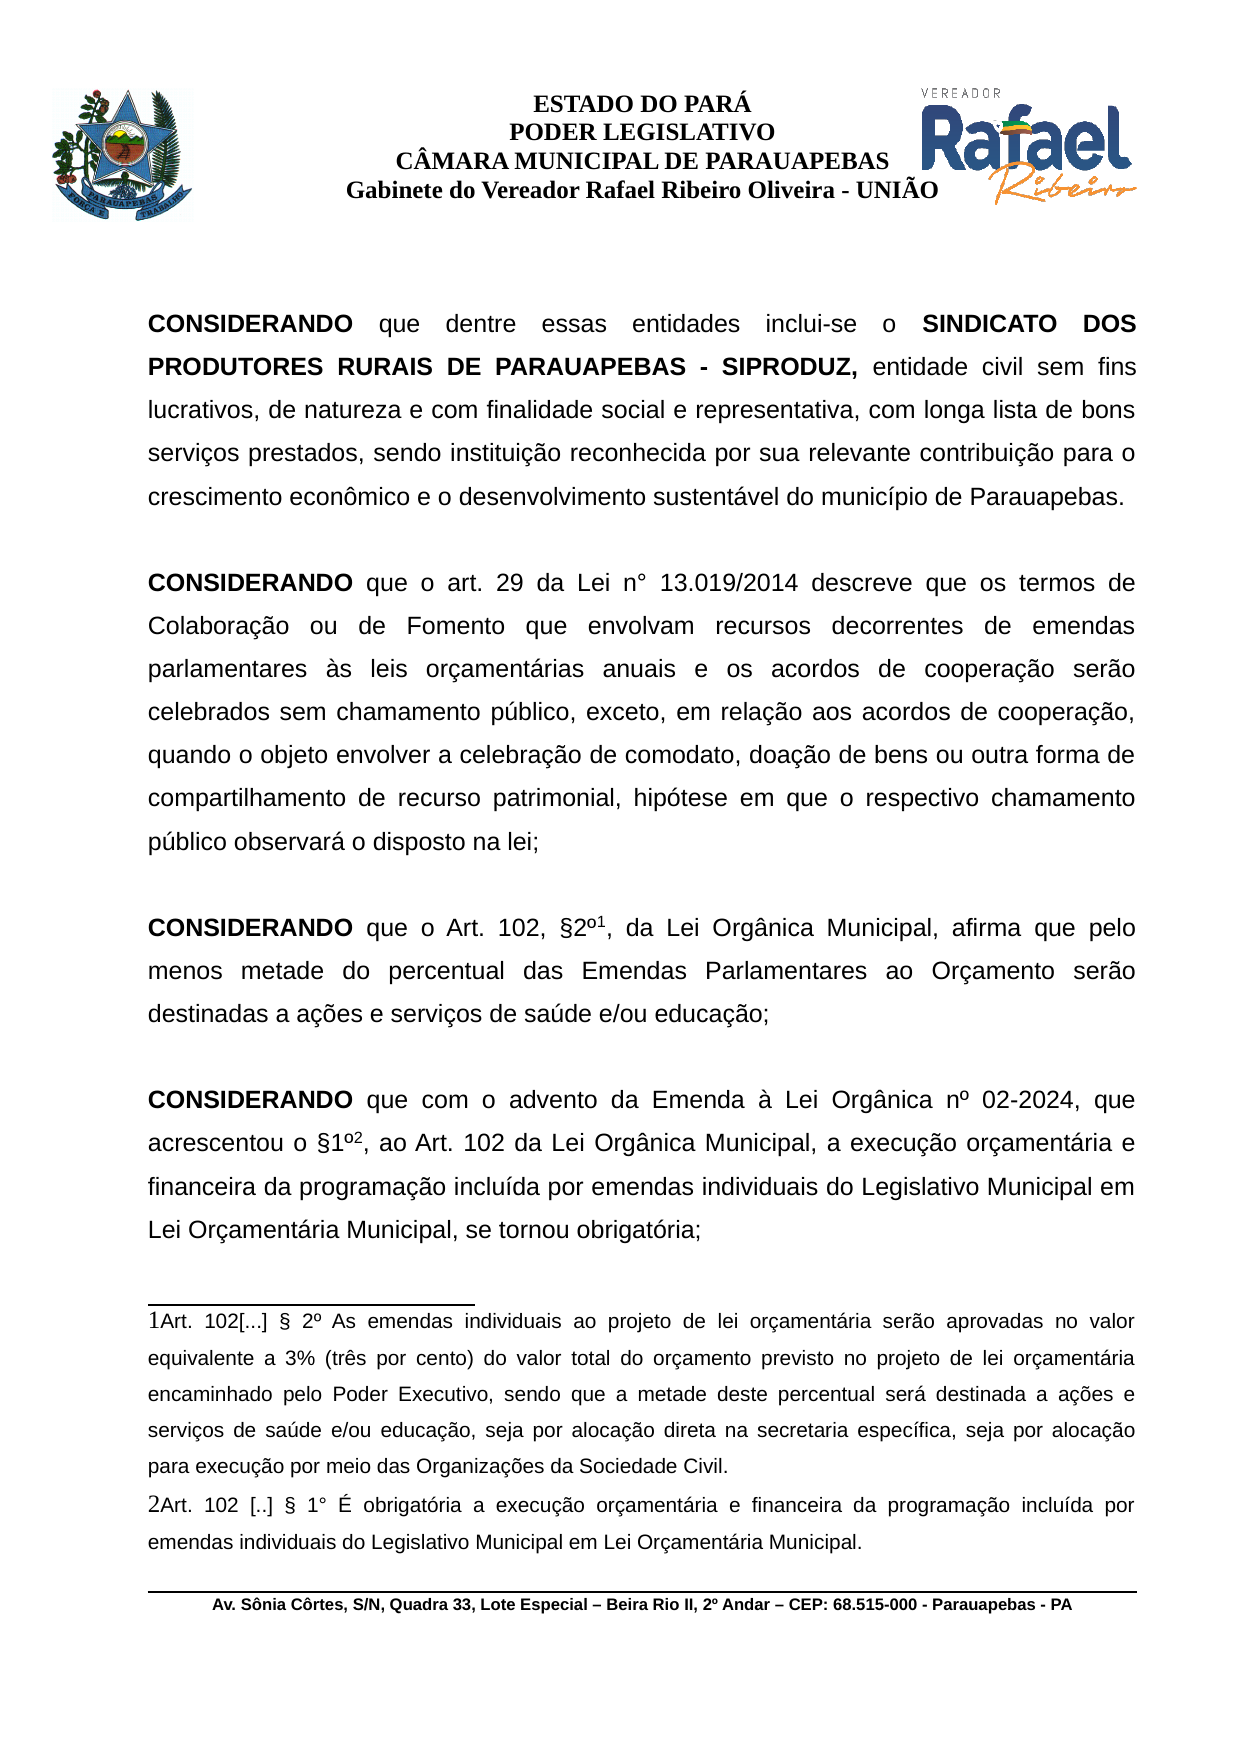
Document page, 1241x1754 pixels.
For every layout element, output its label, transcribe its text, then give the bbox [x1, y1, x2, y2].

text CONSIDERANDO que o Art. 102, §2º, da Lei Orgânica Municipal, afirma que pelo menos metade do percentual das Emendas Parlamentares ao Orçamento serão destinadas a ações e serviços de saúde e/ou educação; [148, 913, 1137, 1028]
text CONSIDERANDO que com o advento da Emenda à Lei Orgânica nº 02-2024, que acrescentou o §1º, ao Art. 102 da Lei Orgânica Municipal, a execução orçamentária e financeira da programação incluída por emendas individuais do Legislativo Municipal em Lei Orçamentária Municipal, se tornou obrigatória; [148, 1085, 1137, 1243]
text Art. 102 [..] § 1° É obrigatória a execução orçamentária e financeira da programação incluída por emendas individuais do Legislativo Municipal em Lei Orçamentária Municipal. [148, 1489, 1137, 1554]
text CONSIDERANDO que o art. 29 da Lei n° 13.019/2014 descreve que os termos de Colaboração ou de Fomento que envolvam recursos decorrentes de emendas parlamentares às leis orçamentárias anuais e os acordos de cooperação serão celebrados sem chamamento público, exceto, em relação aos acordos de cooperação, quando o objeto envolver a celebração de comodato, doação de bens ou outra forma de compartilhamento de recurso patrimonial, hipótese em que o respectivo chamamento público observará o disposto na lei; [148, 568, 1137, 855]
text Art. 102[...] § 2º As emendas individuais ao projeto de lei orçamentária serão aprovadas no valor equivalente a 3% (três por cento) do valor total do orçamento previsto no projeto de lei orçamentária encaminhado pelo Poder Executivo, sendo que a metade deste percentual será destinada a ações e serviços de saúde e/ou educação, seja por alocação direta na secretaria específica, seja por alocação para execução por meio das Organizações da Sociedade Civil. [148, 1305, 1137, 1477]
text CONSIDERANDO que dentre essas entidades inclui-se o SINDICATO DOS PRODUTORES RURAIS DE PARAUAPEBAS - SIPRODUZ, entidade civil sem fins lucrativos, de natureza e com finalidade social e representativa, com longa lista de bons serviços prestados, sendo instituição reconhecida por sua relevante contribuição para o crescimento econômico e o desenvolvimento sustentável do município de Parauapebas. [148, 309, 1137, 510]
